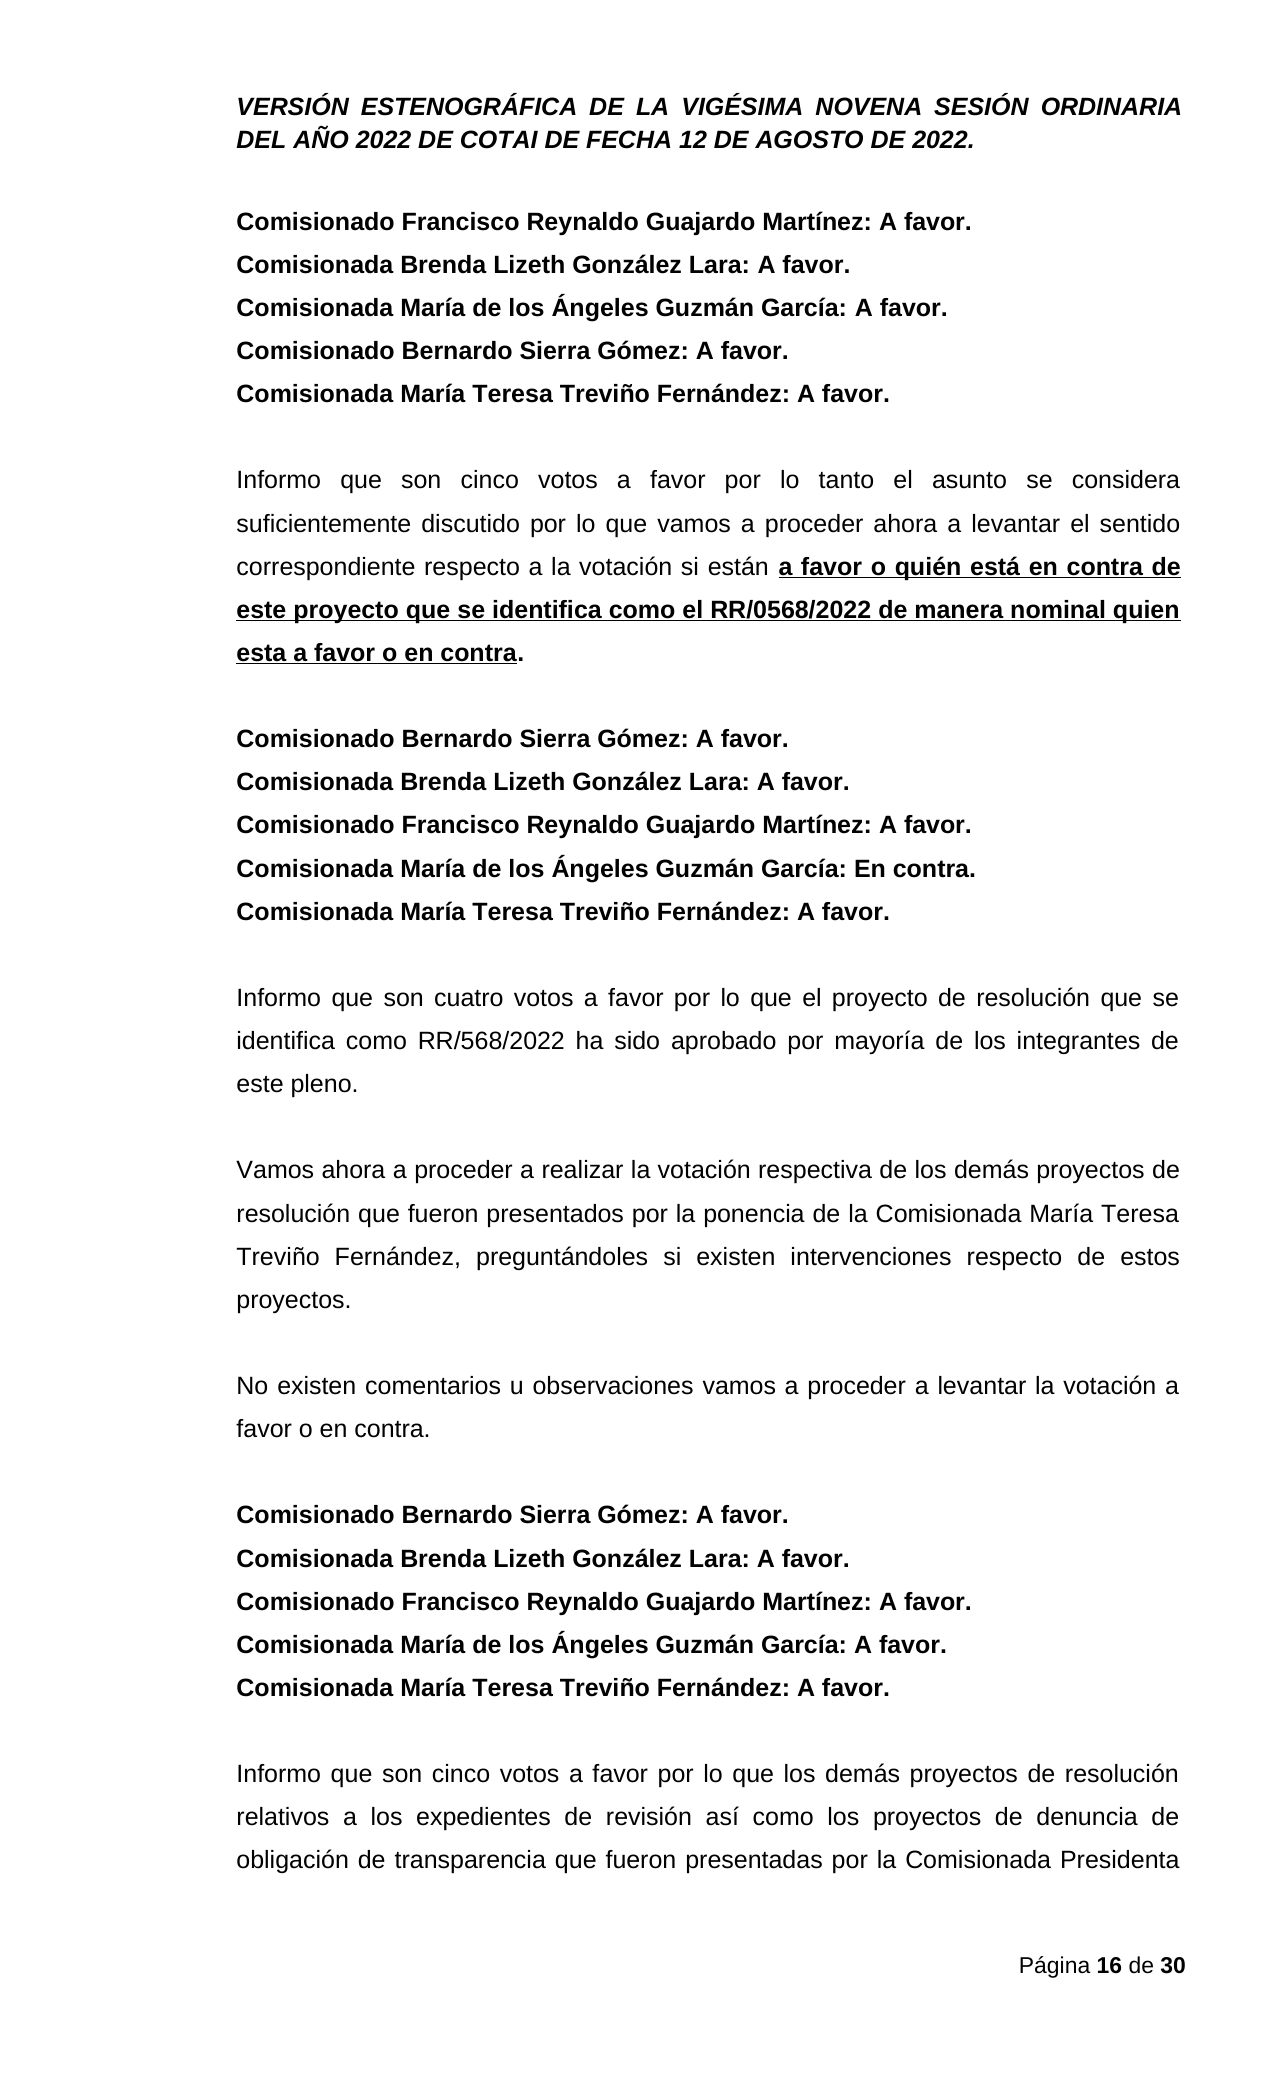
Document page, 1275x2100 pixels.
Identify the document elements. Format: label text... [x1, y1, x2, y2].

text Comisionada Brenda Lizeth González Lara: A favor. [236, 767, 1181, 796]
text No existen comentarios u observaciones vamos a proceder a levantar la votación a favor o en contra. [236, 1371, 1181, 1443]
text Comisionada Brenda Lizeth González Lara: A favor. [236, 1544, 1181, 1572]
text Comisionado Francisco Reynaldo Guajardo Martínez: A favor. [236, 1587, 1181, 1616]
text Comisionado Bernardo Sierra Gómez: A favor. [236, 1501, 1181, 1529]
text Comisionada María Teresa Treviño Fernández: A favor. [236, 897, 1181, 926]
text Comisionado Francisco Reynaldo Guajardo Martínez: A favor. [236, 207, 1181, 236]
text Informo que son cuatro votos a favor por lo que el proyecto de resolución que se identifica como RR/568/2022 ha sido aprobado por mayoría de los integrantes de este pleno. [236, 983, 1181, 1098]
text Comisionada María de los Ángeles Guzmán García: En contra. [236, 854, 1181, 882]
text Comisionado Bernardo Sierra Gómez: A favor. [236, 336, 1181, 365]
text Comisionada María Teresa Treviño Fernández: A favor. [236, 1673, 1181, 1702]
text Comisionada María Teresa Treviño Fernández: A favor. [236, 379, 1181, 408]
text Informo que son cinco votos a favor por lo que los demás proyectos de resolución relativos a los expedientes de revisión así como los proyectos de denuncia de obligación de transparencia que fueron presentadas por la Comisionada Presidenta [236, 1759, 1181, 1874]
text esta a favor o en contra. [236, 621, 1181, 667]
text Comisionada María de los Ángeles Guzmán García: A favor. [236, 293, 1181, 322]
text Informo que son cinco votos a favor por lo tanto el asunto se considera suficientemente discutido por lo que vamos a proceder ahora a levantar el sentido correspondiente respecto a la votación si están a favor o quién está en contra de este proyecto que se identifica como el RR/0568/2022 de manera nominal quien [236, 466, 1181, 620]
text Comisionado Bernardo Sierra Gómez: A favor. [236, 724, 1181, 753]
text Vamos ahora a proceder a realizar la votación respectiva de los demás proyectos de resolución que fueron presentados por la ponencia de la Comisionada María Teresa Treviño Fernández, preguntándoles si existen intervenciones respecto de estos proyectos. [236, 1156, 1181, 1314]
text Comisionada María de los Ángeles Guzmán García: A favor. [236, 1630, 1181, 1659]
text Comisionado Francisco Reynaldo Guajardo Martínez: A favor. [236, 811, 1181, 839]
text Comisionada Brenda Lizeth González Lara: A favor. [236, 250, 1181, 279]
